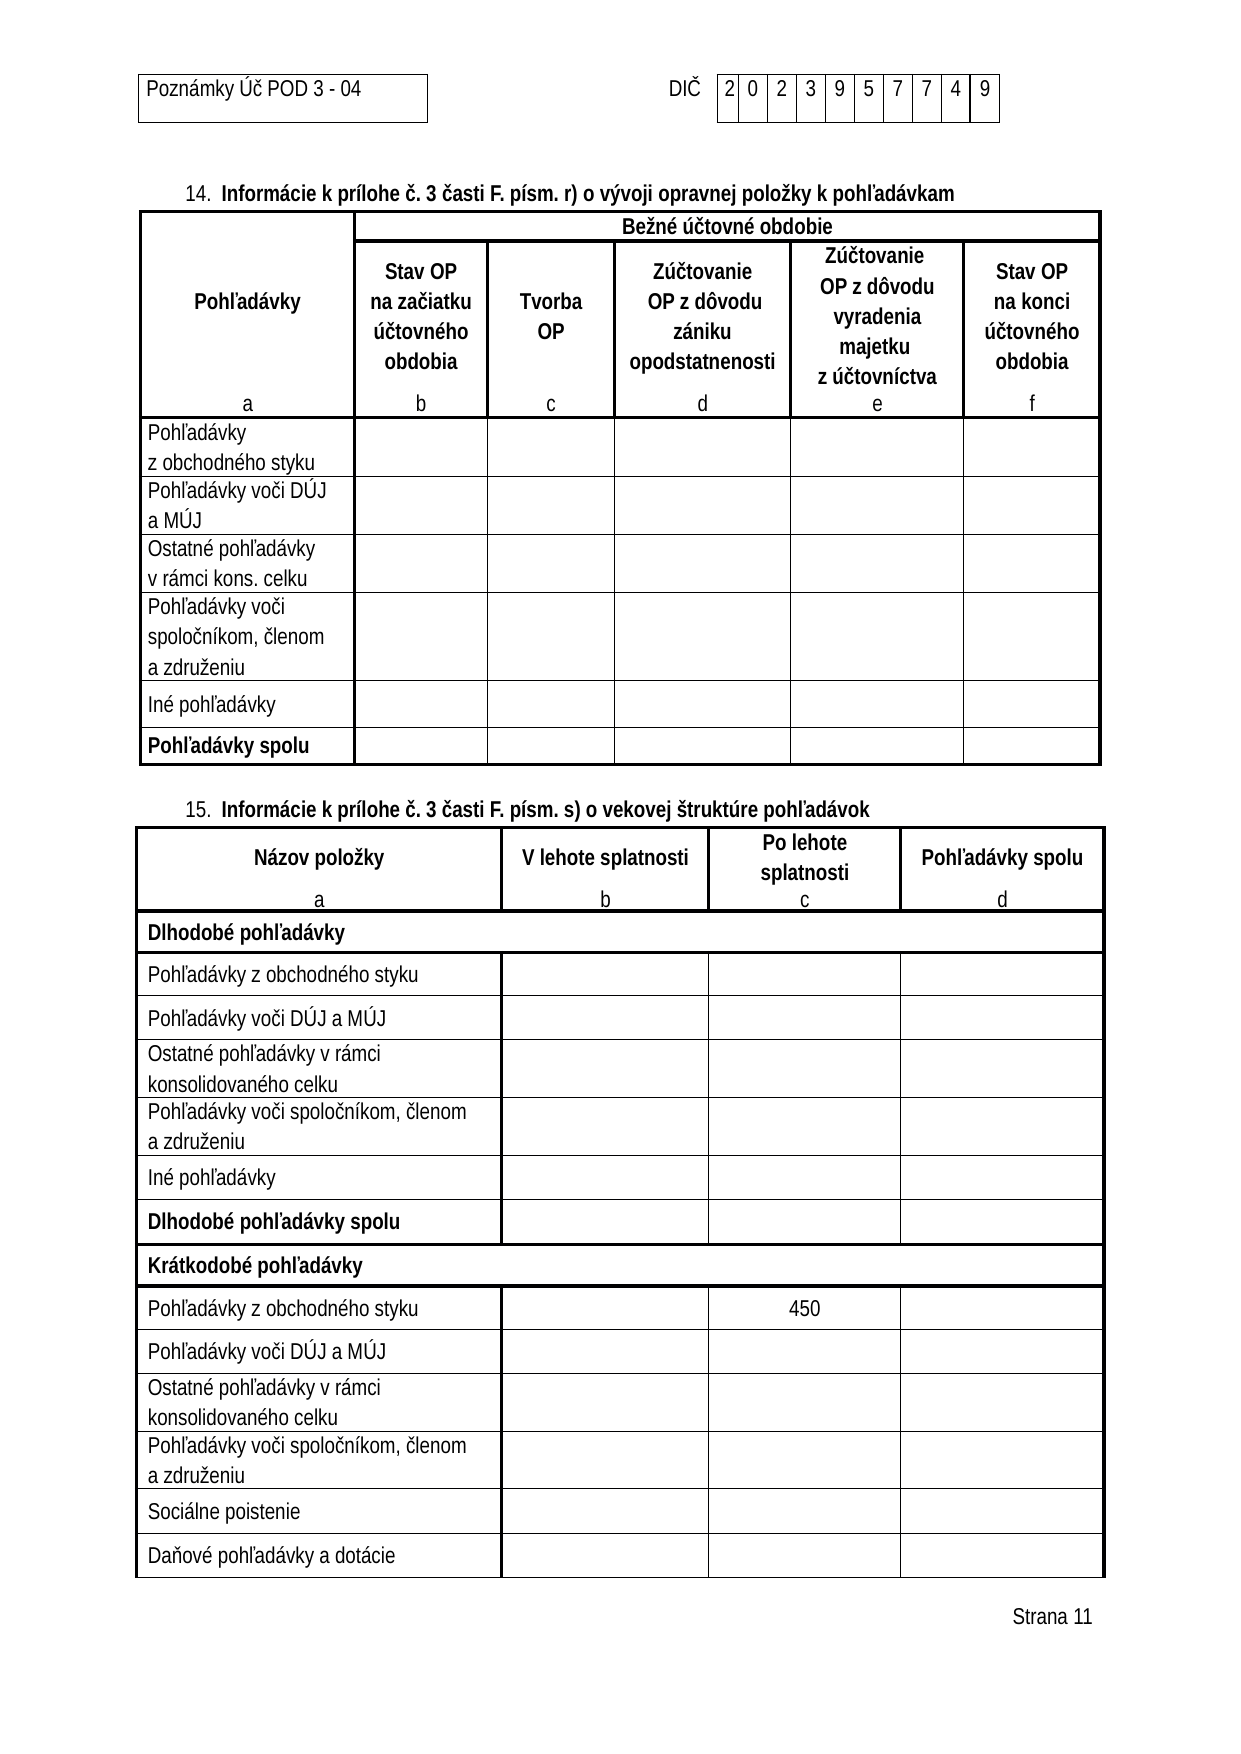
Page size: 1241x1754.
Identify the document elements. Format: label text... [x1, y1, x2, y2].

table_cell c [710, 886, 899, 909]
table_cell d [902, 886, 1102, 909]
table_cell [964, 681, 1098, 727]
table_cell [901, 996, 1102, 1039]
table_cell [356, 477, 487, 534]
table_cell Iné pohľadávky [142, 681, 353, 727]
table_cell 450 [709, 1288, 900, 1329]
table_cell Dlhodobé pohľadávky [138, 913, 1102, 951]
table_cell [709, 954, 900, 995]
table_cell Sociálne poistenie [138, 1489, 500, 1532]
table_cell [901, 1489, 1102, 1532]
table_cell Iné pohľadávky [138, 1156, 500, 1199]
table_cell e [792, 390, 962, 416]
table_cell Zúčtovanie OP z dôvodu vyradenia majetku z účtovníctva [792, 243, 962, 390]
table_cell Pohľadávky voči spoločníkom, členom a združeniu [138, 1098, 500, 1154]
table_cell [488, 419, 614, 476]
table_cell [964, 477, 1098, 534]
table_cell [503, 1489, 708, 1532]
table_cell [709, 1200, 900, 1243]
table_cell [356, 593, 487, 680]
table_cell Ostatné pohľadávky v rámci kons. celku [142, 535, 353, 591]
table_cell [503, 1534, 708, 1577]
table_cell [503, 1330, 708, 1373]
table_cell [356, 728, 487, 762]
table_cell Krátkodobé pohľadávky [138, 1246, 1102, 1284]
table_cell d [616, 390, 789, 416]
table_cell Ostatné pohľadávky v rámci konsolidovaného celku [138, 1374, 500, 1431]
table_cell [901, 1200, 1102, 1243]
table_cell b [356, 390, 486, 416]
table_cell Zúčtovanie OP z dôvodu zániku opodstatnenosti [616, 243, 789, 390]
table_cell [791, 593, 963, 680]
table_cell [709, 1489, 900, 1532]
table_cell Pohľadávky voči spoločníkom, členom a združeniu [138, 1432, 500, 1488]
table_cell [488, 593, 614, 680]
table_cell [791, 477, 963, 534]
table_cell [503, 1200, 708, 1243]
table_cell [356, 681, 487, 727]
table_cell Pohľadávky z obchodného styku [142, 419, 353, 476]
table_cell [964, 535, 1098, 591]
table_cell [709, 996, 900, 1039]
table_cell [709, 1330, 900, 1373]
table_cell [901, 954, 1102, 995]
table_cell Pohľadávky voči DÚJ a MÚJ [138, 1330, 500, 1373]
table_cell [503, 996, 708, 1039]
table_cell [709, 1040, 900, 1097]
table_cell [488, 681, 614, 727]
table_cell a [138, 886, 500, 909]
table_cell [709, 1374, 900, 1431]
table_cell [615, 419, 790, 476]
table_cell Stav OP na konci účtovného obdobia [965, 243, 1098, 390]
table_cell [488, 728, 614, 762]
table_header Pohľadávky [142, 213, 353, 390]
table_cell [709, 1534, 900, 1577]
table_cell [901, 1330, 1102, 1373]
table_cell [964, 593, 1098, 680]
table_cell [709, 1432, 900, 1488]
table_cell Pohľadávky spolu [142, 728, 353, 762]
table_cell [709, 1098, 900, 1154]
table_cell Dlhodobé pohľadávky spolu [138, 1200, 500, 1243]
table_cell [964, 728, 1098, 762]
table_cell [615, 681, 790, 727]
table_cell [503, 1374, 708, 1431]
table_cell Ostatné pohľadávky v rámci konsolidovaného celku [138, 1040, 500, 1097]
table_header Bežné účtovné obdobie [356, 213, 1098, 239]
table_cell [503, 1288, 708, 1329]
table_cell [901, 1098, 1102, 1154]
table_cell [615, 477, 790, 534]
table_header Názov položky [138, 829, 500, 886]
table_cell Pohľadávky z obchodného styku [138, 954, 500, 995]
table_cell [356, 535, 487, 591]
table_cell [488, 477, 614, 534]
table_cell [503, 1432, 708, 1488]
table_cell b [503, 886, 707, 909]
table_cell [615, 728, 790, 762]
table_header Pohľadávky spolu [902, 829, 1102, 886]
table_cell [791, 728, 963, 762]
title Informácie k prílohe č. 3 časti F. písm. s) o vekovej štruktúre pohľadávok [185, 796, 1093, 822]
table_cell [901, 1374, 1102, 1431]
table_cell [615, 535, 790, 591]
table_cell [356, 419, 487, 476]
table_cell [503, 954, 708, 995]
table_cell [503, 1156, 708, 1199]
table_header V lehote splatnosti [503, 829, 707, 886]
table_cell [901, 1040, 1102, 1097]
table_cell Pohľadávky voči spoločníkom, členom a združeniu [142, 593, 353, 680]
table_header Po lehote splatnosti [710, 829, 899, 886]
table_cell [901, 1432, 1102, 1488]
table_cell [901, 1156, 1102, 1199]
table_cell c [489, 390, 613, 416]
table_cell [791, 681, 963, 727]
table_cell [791, 535, 963, 591]
table_cell Pohľadávky z obchodného styku [138, 1288, 500, 1329]
table_cell [901, 1288, 1102, 1329]
table_cell [503, 1040, 708, 1097]
table_cell Stav OP na začiatku účtovného obdobia [356, 243, 486, 390]
table_cell Pohľadávky voči DÚJ a MÚJ [138, 996, 500, 1039]
table_cell Pohľadávky voči DÚJ a MÚJ [142, 477, 353, 534]
table_cell [901, 1534, 1102, 1577]
table_cell [964, 419, 1098, 476]
table_cell f [965, 390, 1098, 416]
table_cell Tvorba OP [489, 243, 613, 390]
table_cell [709, 1156, 900, 1199]
table_cell [615, 593, 790, 680]
table_cell [791, 419, 963, 476]
table_cell a [142, 390, 353, 416]
table_cell [488, 535, 614, 591]
title Informácie k prílohe č. 3 časti F. písm. r) o vývoji opravnej položky k pohľadávkam [185, 180, 1093, 206]
table_cell Daňové pohľadávky a dotácie [138, 1534, 500, 1577]
table_cell [503, 1098, 708, 1154]
